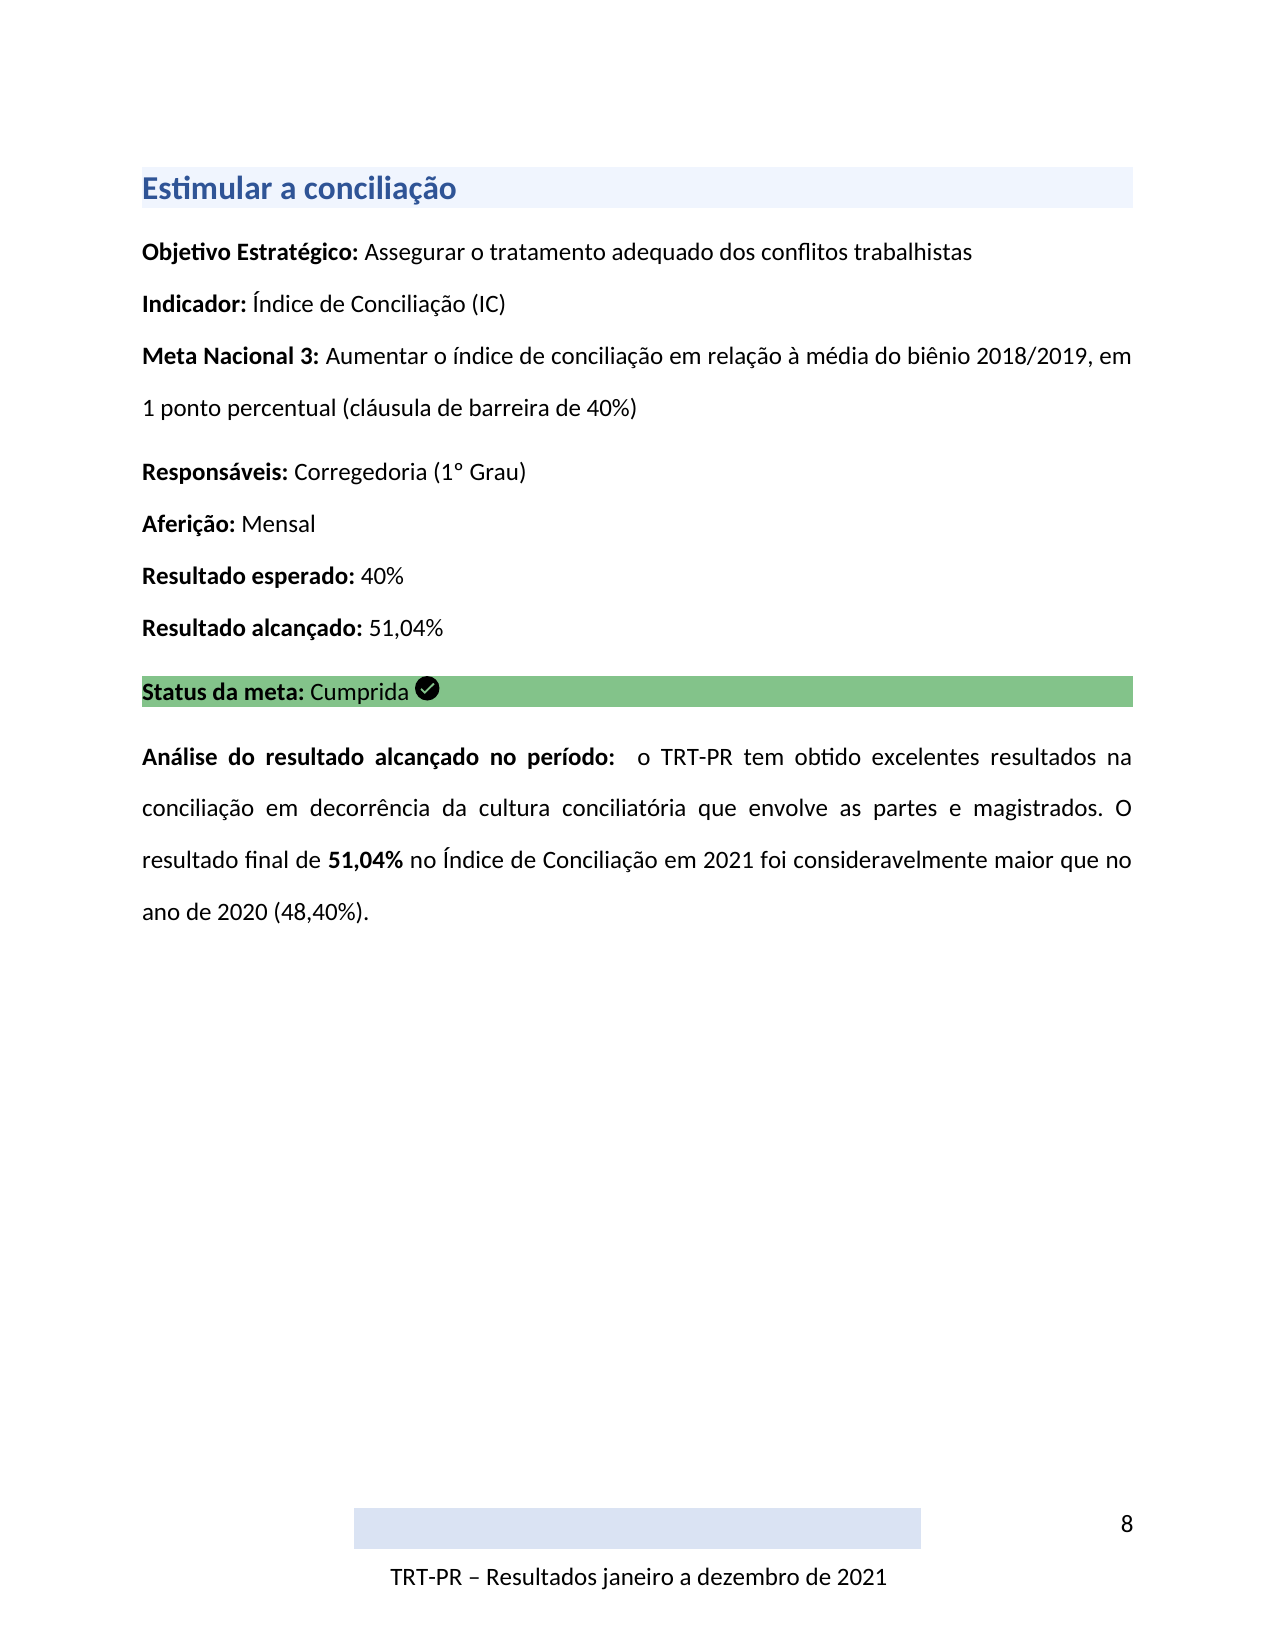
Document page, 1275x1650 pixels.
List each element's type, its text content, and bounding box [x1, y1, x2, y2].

text Meta Nacional 3: Aumentar o índice de conciliação em relação à média do biênio 2018/2019, em 1 ponto percentual (cláusula de barreira de 40%) [142, 340, 1133, 422]
subtitle Estimular a conciliação [142, 167, 1133, 208]
text Análise do resultado alcançado no período: o TRT-PR tem obtido excelentes resultados na conciliação em decorrência da cultura conciliatória que envolve as partes e magistrados. O resultado final de 51,04% no Índice de Conciliação em 2021 foi consideravelmente maior que no ano de 2020 (48,40%). [142, 741, 1133, 927]
text Aferição: Mensal [142, 508, 1133, 538]
text Responsáveis: Corregedoria (1º Grau) [142, 456, 1133, 487]
text Indicador: Índice de Conciliação (IC) [142, 288, 1133, 318]
text Resultado alcançado: 51,04% [142, 612, 1133, 642]
text Resultado esperado: 40% [142, 560, 1133, 590]
text Objetivo Estratégico: Assegurar o tratamento adequado dos conflitos trabalhistas [142, 236, 1133, 267]
text Status da meta: Cumprida [142, 676, 1133, 707]
